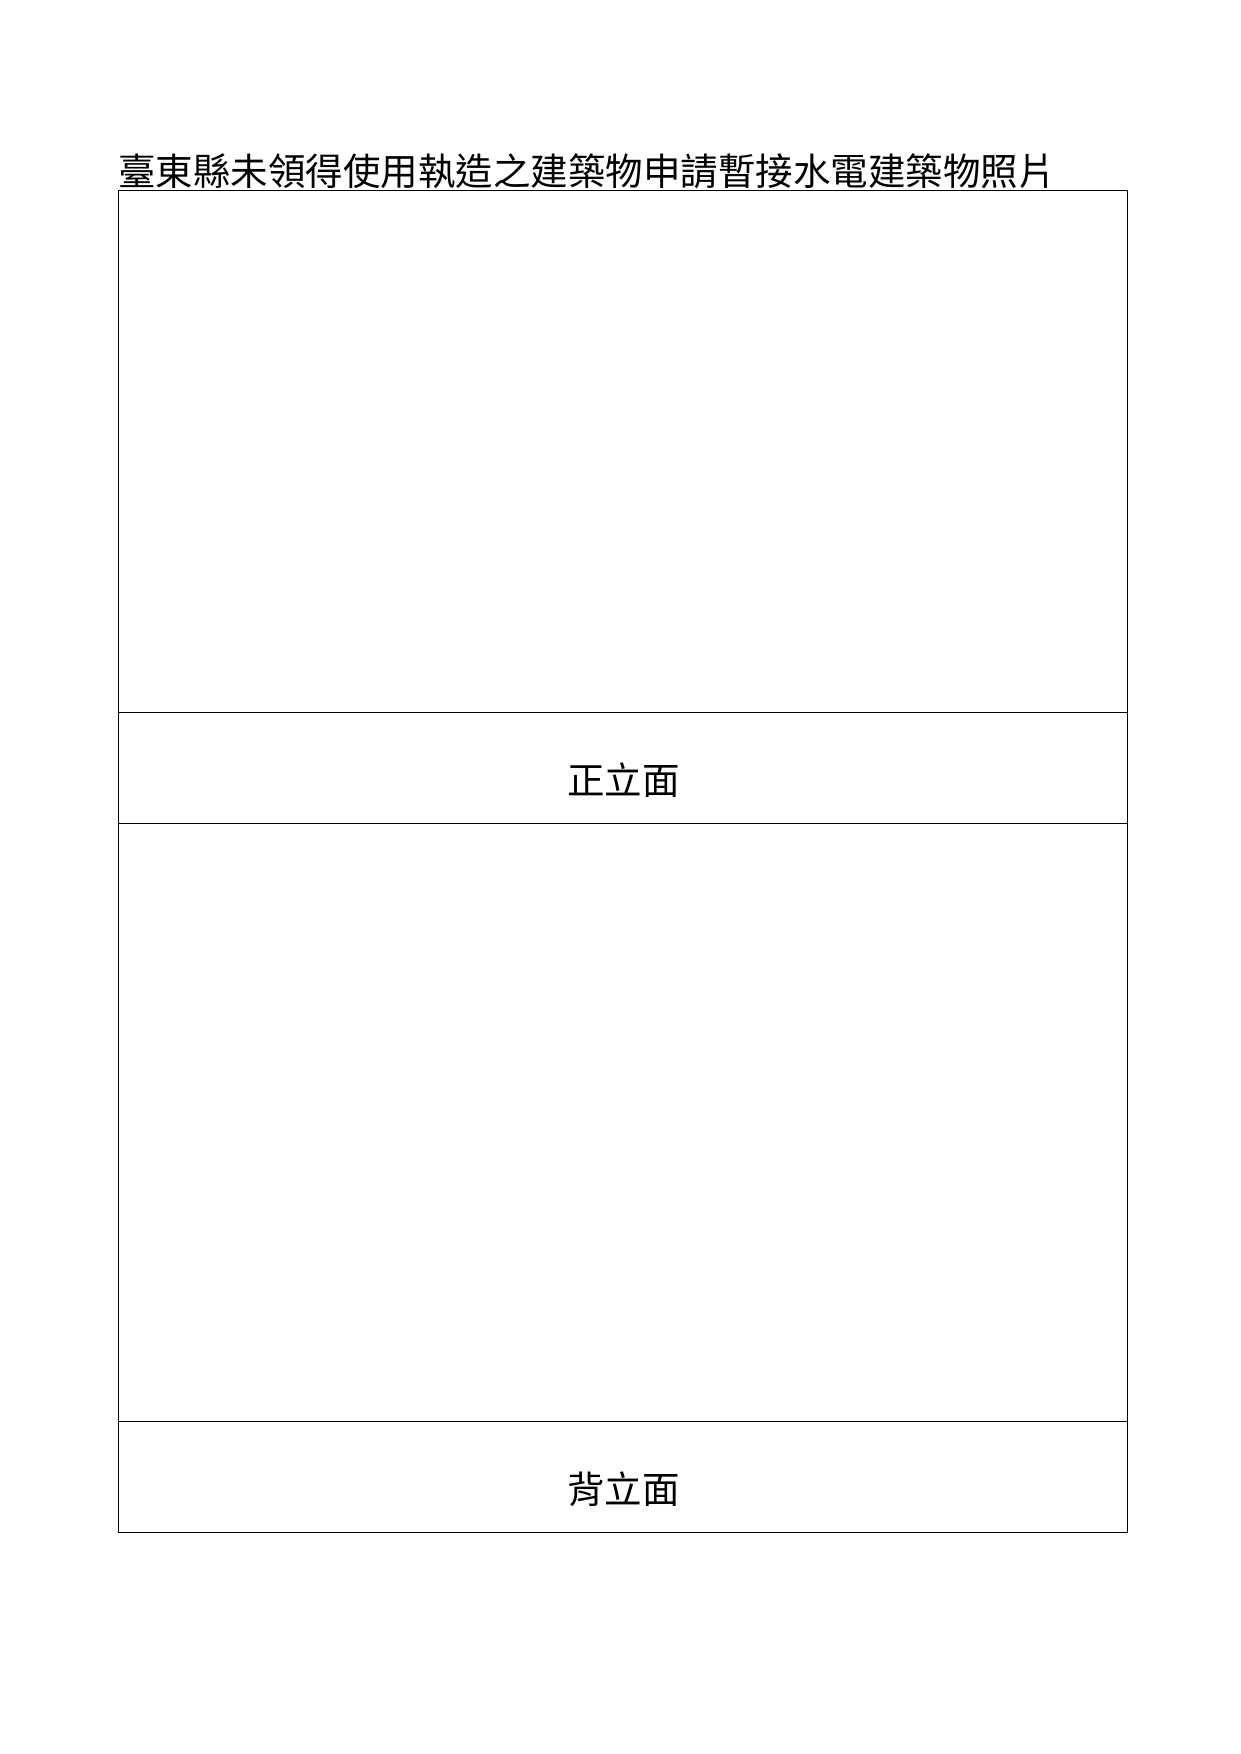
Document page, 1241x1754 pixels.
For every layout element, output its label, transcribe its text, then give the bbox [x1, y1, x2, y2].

table_cell 背立面 [119, 1422, 1127, 1532]
text 臺東縣未領得使用執造之建築物申請暫接水電建築物照片 [118, 127, 1122, 189]
table_header [119, 191, 1127, 712]
table_cell 正立面 [119, 713, 1127, 822]
table_cell [119, 824, 1127, 1421]
